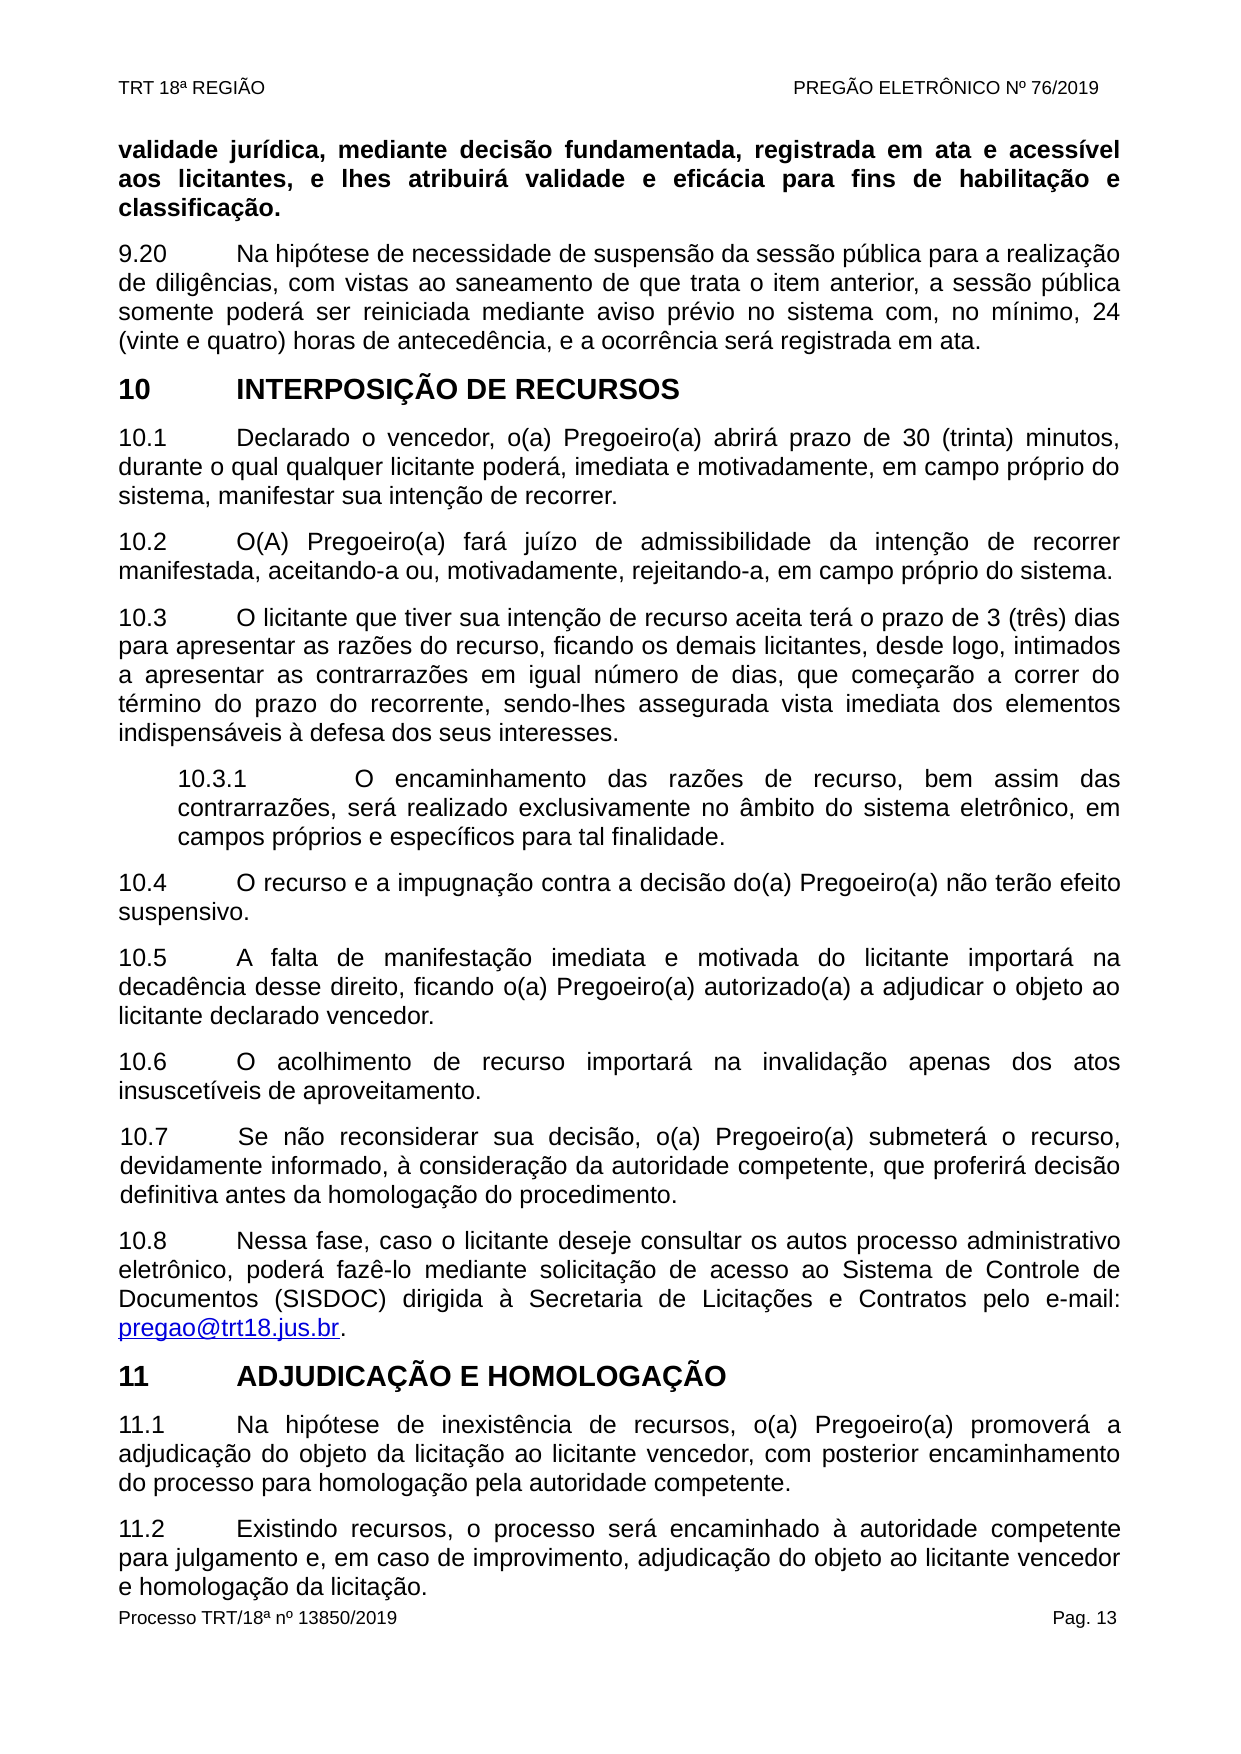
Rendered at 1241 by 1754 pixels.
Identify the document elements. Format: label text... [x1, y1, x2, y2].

text 10.5 A falta de manifestação imediata e motivada do licitante importará na decadência desse direito, ficando o(a) Pregoeiro(a) autorizado(a) a adjudicar o objeto ao licitante declarado vencedor. [118, 943, 1122, 1029]
text 10.7 Se não reconsiderar sua decisão, o(a) Pregoeiro(a) submeterá o recurso, devidamente informado, à consideração da autoridade competente, que proferirá decisão definitiva antes da homologação do procedimento. [119, 1122, 1122, 1209]
text 10.3.1 O encaminhamento das razões de recurso, bem assim das contrarrazões, será realizado exclusivamente no âmbito do sistema eletrônico, em campos próprios e específicos para tal finalidade. [177, 764, 1122, 850]
text validade jurídica, mediante decisão fundamentada, registrada em ata e acessível aos licitantes, e lhes atribuirá validade e eficácia para fins de habilitação e classificação. [118, 136, 1122, 222]
text 11.1 Na hipótese de inexistência de recursos, o(a) Pregoeiro(a) promoverá a adjudicação do objeto da licitação ao licitante vencedor, com posterior encaminhamento do processo para homologação pela autoridade competente. [118, 1410, 1122, 1497]
text 10.1 Declarado o vencedor, o(a) Pregoeiro(a) abrirá prazo de 30 (trinta) minutos, durante o qual qualquer licitante poderá, imediata e motivadamente, em campo próprio do sistema, manifestar sua intenção de recorrer. [118, 423, 1122, 510]
text 11.2 Existindo recursos, o processo será encaminhado à autoridade competente para julgamento e, em caso de improvimento, adjudicação do objeto ao licitante vencedor e homologação da licitação. [118, 1514, 1122, 1601]
text 11 ADJUDICAÇÃO E HOMOLOGAÇÃO [118, 1359, 1122, 1393]
text 9.20 Na hipótese de necessidade de suspensão da sessão pública para a realização de diligências, com vistas ao saneamento de que trata o item anterior, a sessão pública somente poderá ser reiniciada mediante aviso prévio no sistema com, no mínimo, 24 (vinte e quatro) horas de antecedência, e a ocorrência será registrada em ata. [118, 239, 1122, 354]
text 10.6 O acolhimento de recurso importará na invalidação apenas dos atos insuscetíveis de aproveitamento. [118, 1047, 1122, 1105]
text 10.3 O licitante que tiver sua intenção de recurso aceita terá o prazo de 3 (três) dias para apresentar as razões do recurso, ficando os demais licitantes, desde logo, intimados a apresentar as contrarrazões em igual número de dias, que começarão a correr do término do prazo do recorrente, sendo-lhes assegurada vista imediata dos elementos indispensáveis à defesa dos seus interesses. [118, 603, 1122, 746]
text 10.4 O recurso e a impugnação contra a decisão do(a) Pregoeiro(a) não terão efeito suspensivo. [118, 868, 1122, 926]
text 10.2 O(A) Pregoeiro(a) fará juízo de admissibilidade da intenção de recorrer manifestada, aceitando-a ou, motivadamente, rejeitando-a, em campo próprio do sistema. [118, 527, 1122, 585]
text 10.8 Nessa fase, caso o licitante deseje consultar os autos processo administrativo eletrônico, poderá fazê-lo mediante solicitação de acesso ao Sistema de Controle de Documentos (SISDOC) dirigida à Secretaria de Licitações e Contratos pelo e-mail: pregao@trt18.jus.br. [118, 1226, 1122, 1341]
text 10 INTERPOSIÇÃO DE RECURSOS [118, 372, 1122, 406]
